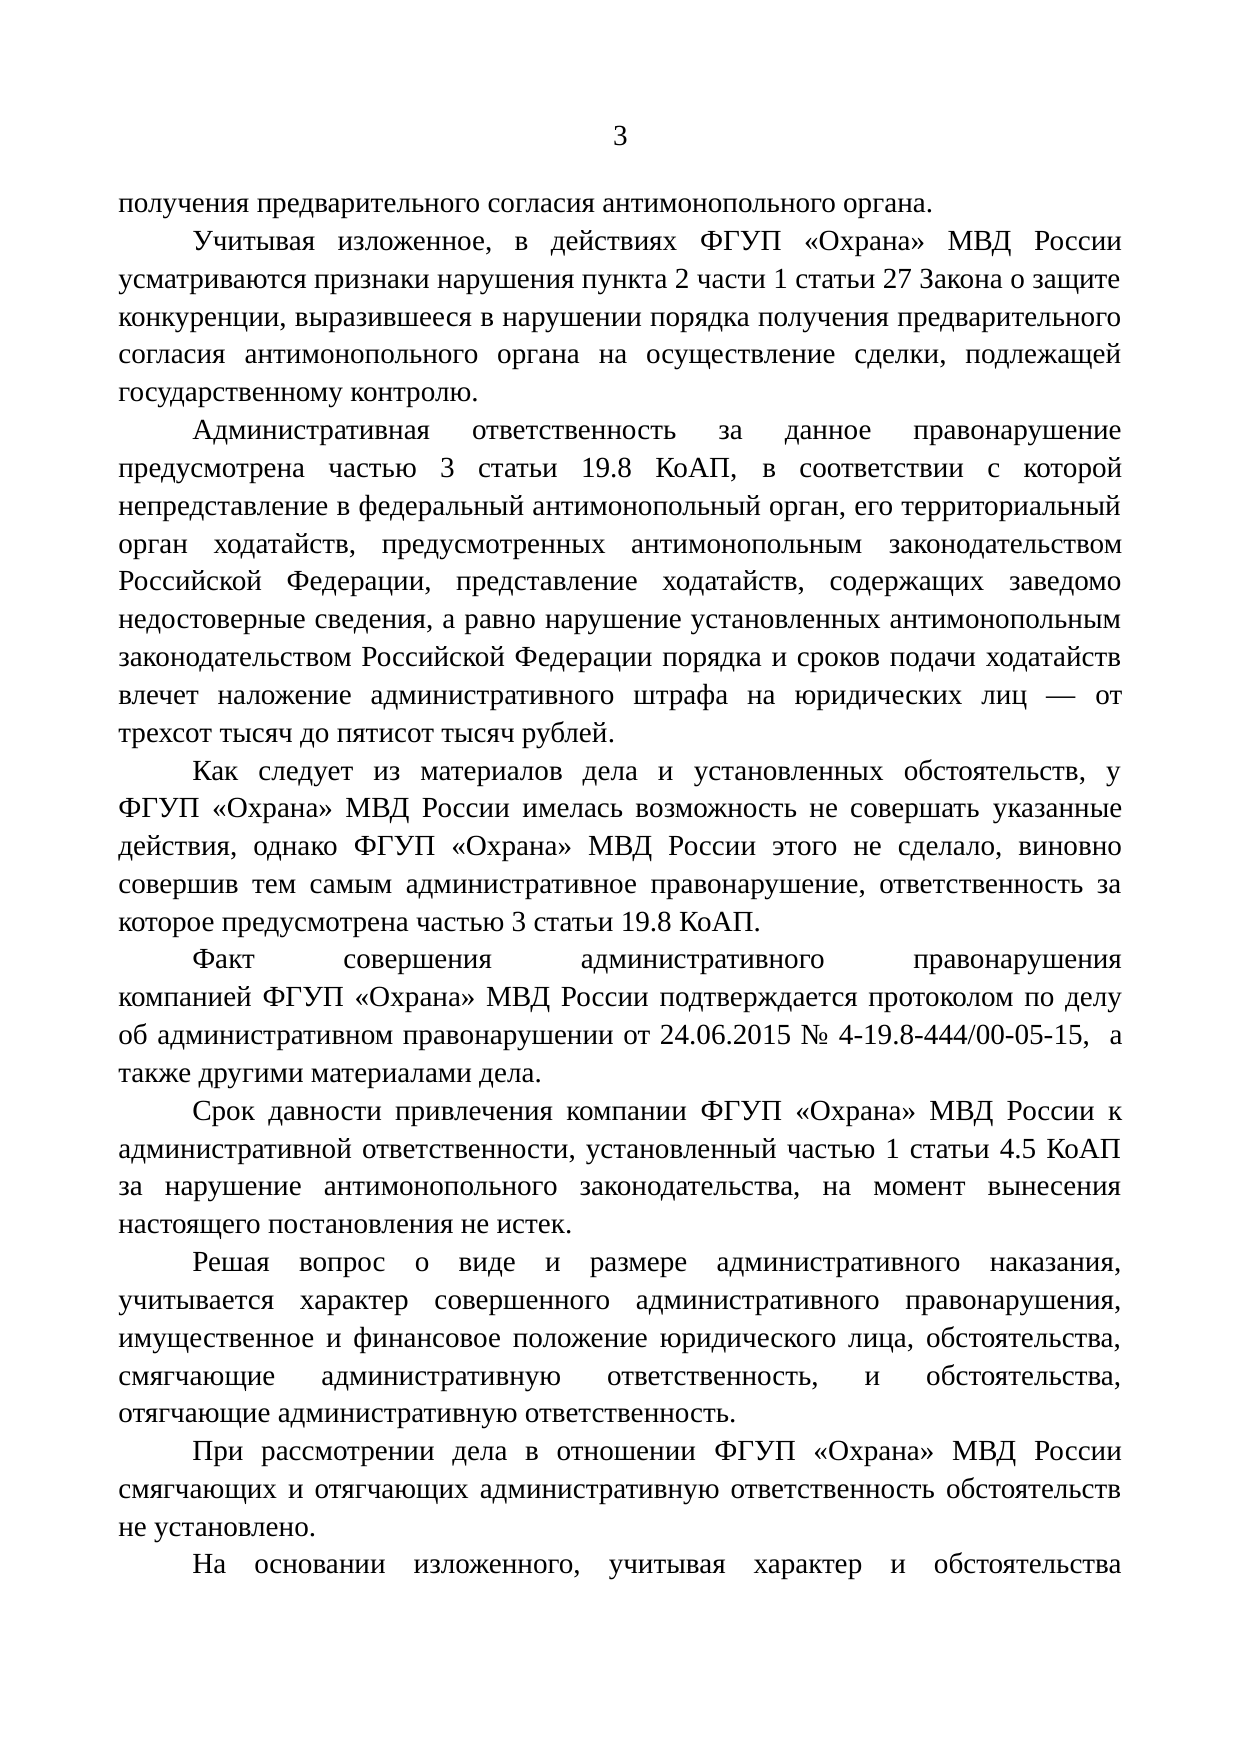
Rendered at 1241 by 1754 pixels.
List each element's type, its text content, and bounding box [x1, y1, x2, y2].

text получения предварительного согласия антимонопольного органа. [118, 181, 1122, 219]
text Административная ответственность за данное правонарушение предусмотрена частью 3 статьи 19.8 КоАП, в соответствии с которой непредставление в федеральный антимонопольный орган, его территориальный орган ходатайств, предусмотренных антимонопольным законодательством Российской Федерации, представление ходатайств, содержащих заведомо недостоверные сведения, а равно нарушение установленных антимонопольным законодательством Российской Федерации порядка и сроков подачи ходатайств влечет наложение административного штрафа на юридических лиц — от трехсот тысяч до пятисот тысяч рублей. [118, 408, 1122, 748]
text Срок давности привлечения компании ФГУП «Охрана» МВД России к административной ответственности, установленный частью 1 статьи 4.5 КоАП за нарушение антимонопольного законодательства, на момент вынесения настоящего постановления не истек. [118, 1089, 1122, 1240]
text При рассмотрении дела в отношении ФГУП «Охрана» МВД России смягчающих и отягчающих административную ответственность обстоятельств не установлено. [118, 1429, 1122, 1542]
text Факт совершения административного правонарушения компанией ФГУП «Охрана» МВД России подтверждается протоколом по делу об административном правонарушении от 24.06.2015 № 4-19.8-444/00-05-15, а также другими материалами дела. [118, 937, 1122, 1089]
text На основании изложенного, учитывая характер и обстоятельства [118, 1542, 1122, 1580]
text Решая вопрос о виде и размере административного наказания, учитывается характер совершенного административного правонарушения, имущественное и финансовое положение юридического лица, обстоятельства, смягчающие административную ответственность, и обстоятельства, отягчающие административную ответственность. [118, 1240, 1122, 1429]
text Как следует из материалов дела и установленных обстоятельств, у ФГУП «Охрана» МВД России имелась возможность не совершать указанные действия, однако ФГУП «Охрана» МВД России этого не сделало, виновно совершив тем самым административное правонарушение, ответственность за которое предусмотрена частью 3 статьи 19.8 КоАП. [118, 748, 1122, 937]
text Учитывая изложенное, в действиях ФГУП «Охрана» МВД России усматриваются признаки нарушения пункта 2 части 1 статьи 27 Закона о защите конкуренции, выразившееся в нарушении порядка получения предварительного согласия антимонопольного органа на осуществление сделки, подлежащей государственному контролю. [118, 219, 1122, 408]
